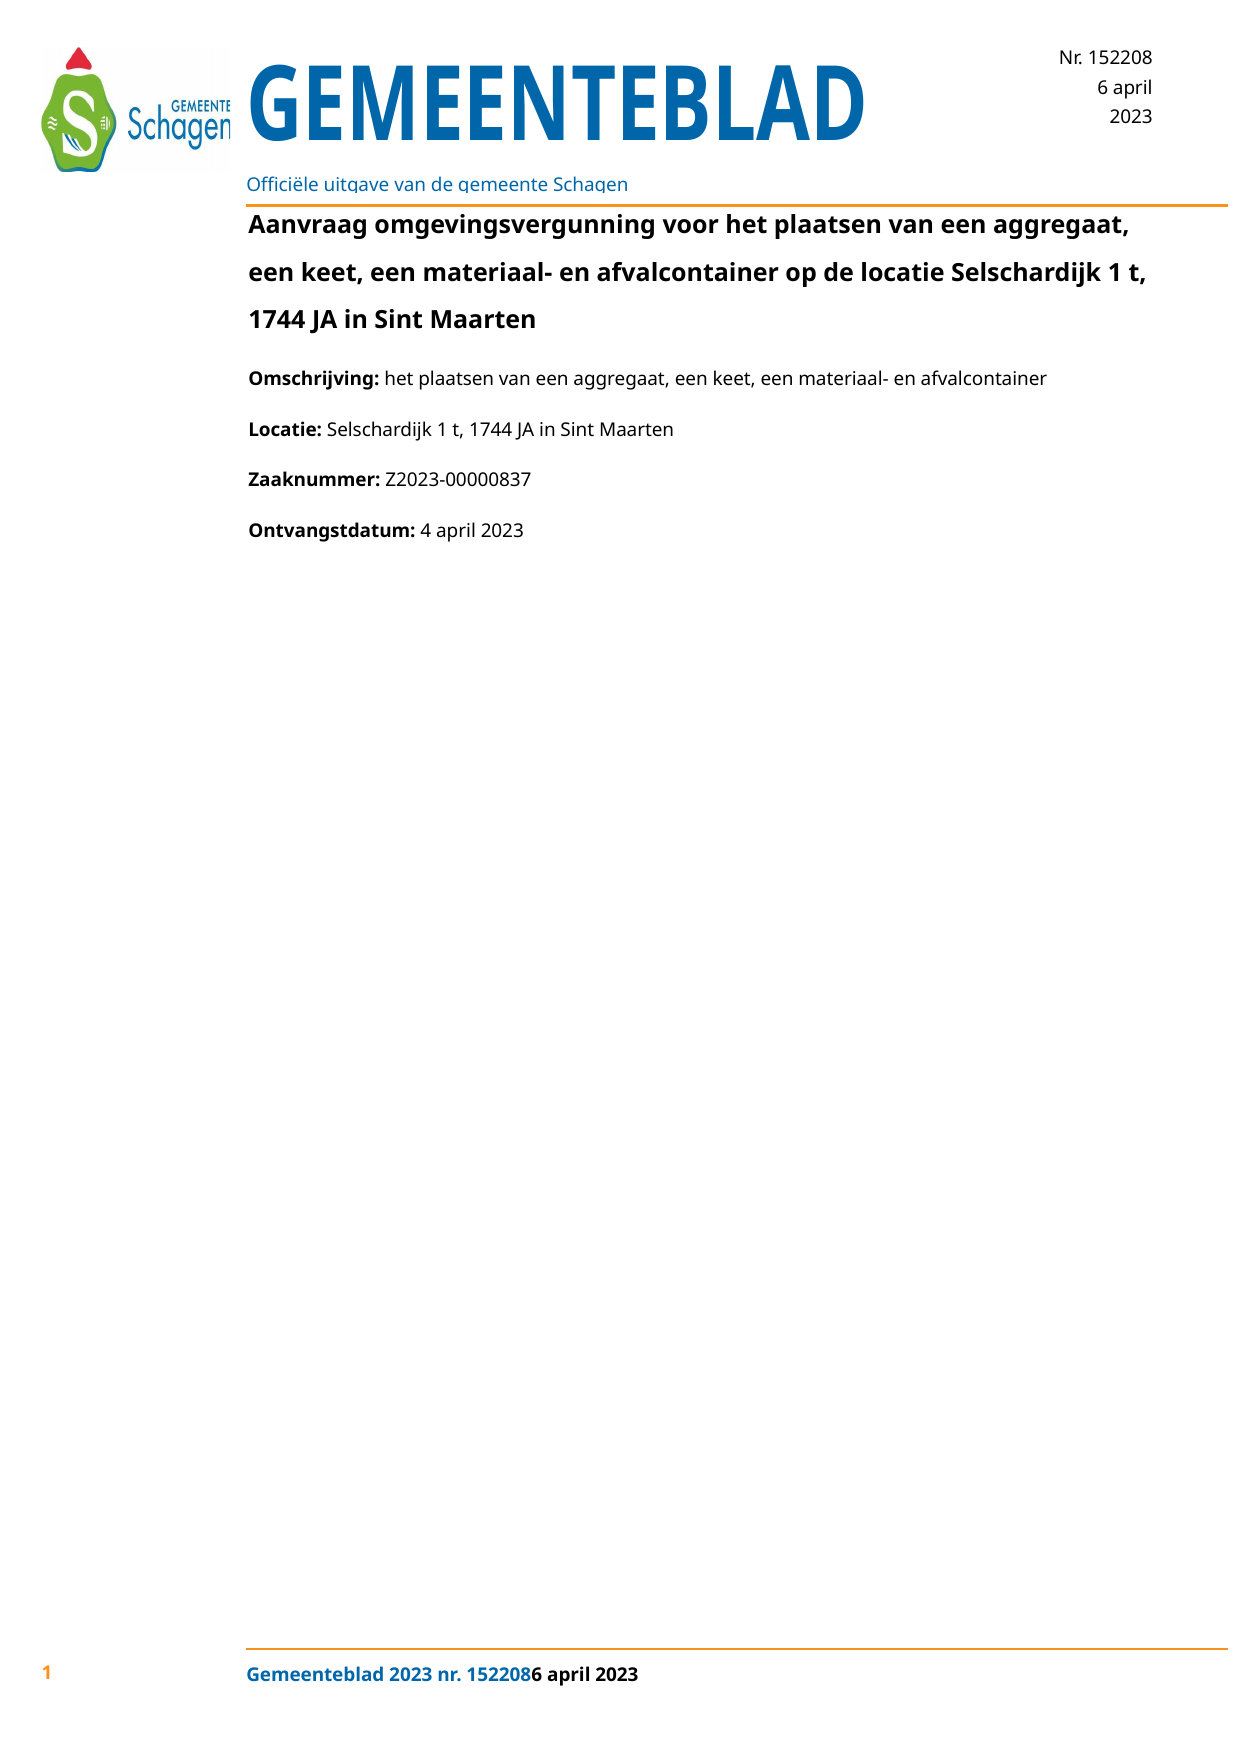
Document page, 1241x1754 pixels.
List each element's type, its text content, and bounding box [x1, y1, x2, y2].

text Aanvraag omgevingsvergunning voor het plaatsen van een aggregaat, een keet, een materiaal- en afvalcontainer op de locatie Selschardijk 1 t, 1744 JA in Sint Maarten [248, 207, 1152, 336]
text Omschrijving: het plaatsen van een aggregaat, een keet, een materiaal- en afvalcontainer [248, 366, 1152, 391]
text Ontvangstdatum: 4 april 2023 [248, 517, 1152, 542]
text Locatie: Selschardijk 1 t, 1744 JA in Sint Maarten [248, 416, 1152, 442]
picture [41, 47, 231, 172]
text Zaaknummer: Z2023-00000837 [248, 466, 1152, 492]
